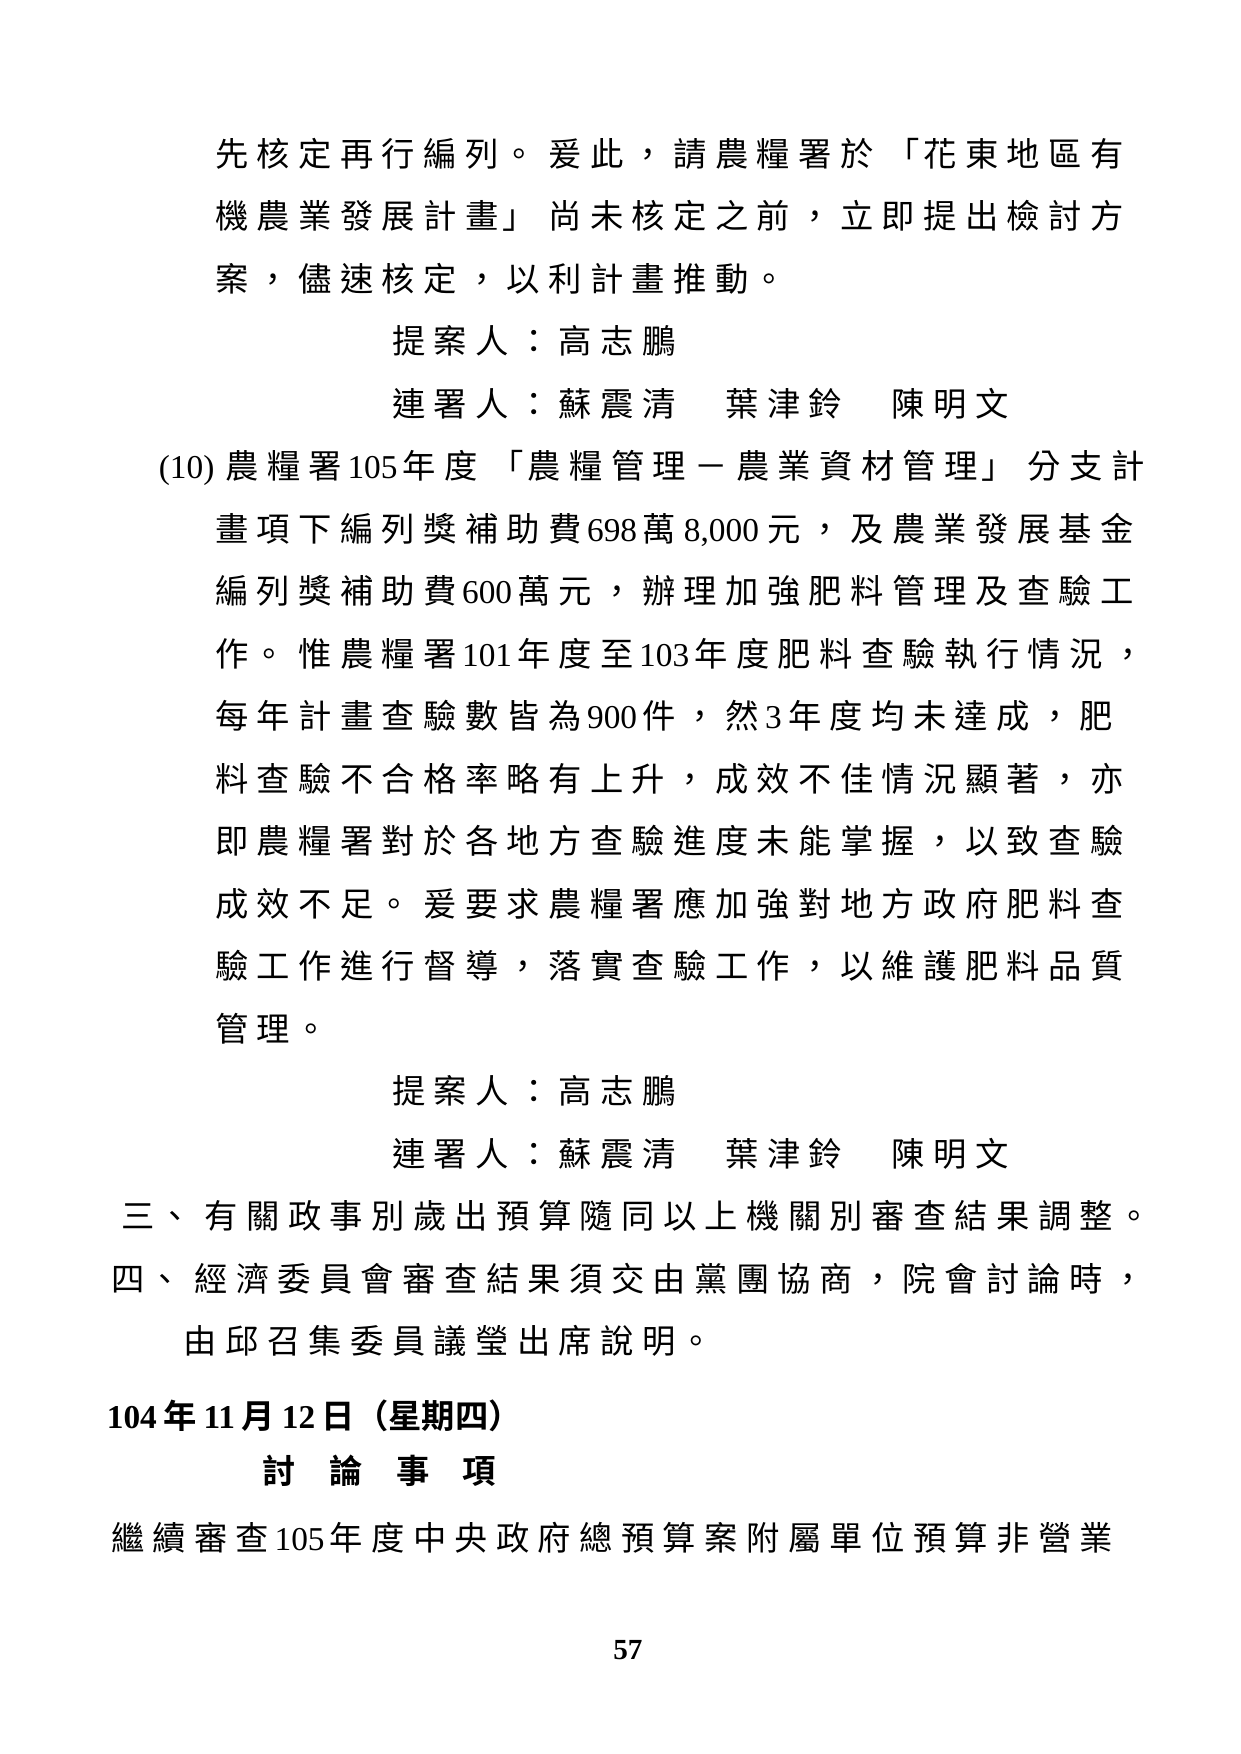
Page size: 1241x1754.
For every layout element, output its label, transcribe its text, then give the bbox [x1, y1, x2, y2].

text 三、有關政事別歲出預算隨同以上機關別審查結果調整。 [107, 1173, 1132, 1235]
text 繼續審查105年度中央政府總預算案附屬單位預算非營業 [107, 1494, 1148, 1556]
text 連署人：蘇震清 葉津鈴 陳明文 [384, 360, 1044, 423]
text 四、經濟委員會審查結果須交由黨團協商，院會討論時，由邱召集委員議瑩出席說明。 [107, 1235, 1132, 1360]
text 104年11月12日（星期四） [107, 1386, 1132, 1440]
text 提案人：高志鵬 [384, 298, 1044, 360]
text 連署人：蘇震清 葉津鈴 陳明文 [384, 1110, 1044, 1173]
text 討 論 事 項 [107, 1440, 1132, 1494]
text 提案人：高志鵬 [384, 1048, 1044, 1110]
list 農糧署105年度「農糧管理－農業資材管理」、「農糧管理－糧食產業管理」分支計畫項下編列獎補助費1億1,500萬元及1,000萬元，用以辦理「花東地區有機農業發展計畫」，該計畫預計執行期間為105年度至110年度，總經費為8億4,000萬元。惟存有計畫迄今尚未經行政院核定，農糧署即逕自編列計畫預算，有違計畫預算之精神，亦不符合預算法之規範，應先核定再行編列。爰此，請農糧署於「花東地區有機農業發展計畫」尚未核定之前，立即提出檢討方案，儘速核定，以利計畫推動。 [150, 110, 1148, 298]
list 農糧署105年度「農糧管理－農業資材管理」分支計畫項下編列獎補助費698萬8,000元，及農業發展基金編列獎補助費600萬元，辦理加強肥料管理及查驗工作。惟農糧署101年度至103年度肥料查驗執行情況，每年計畫查驗數皆為900件，然3年度均未達成，肥料查驗不合格率略有上升，成效不佳情況顯著，亦即農糧署對於各地方查驗進度未能掌握，以致查驗成效不足。爰要求農糧署應加強對地方政府肥料查驗工作進行督導，落實查驗工作，以維護肥料品質管理。 [150, 423, 1148, 1048]
